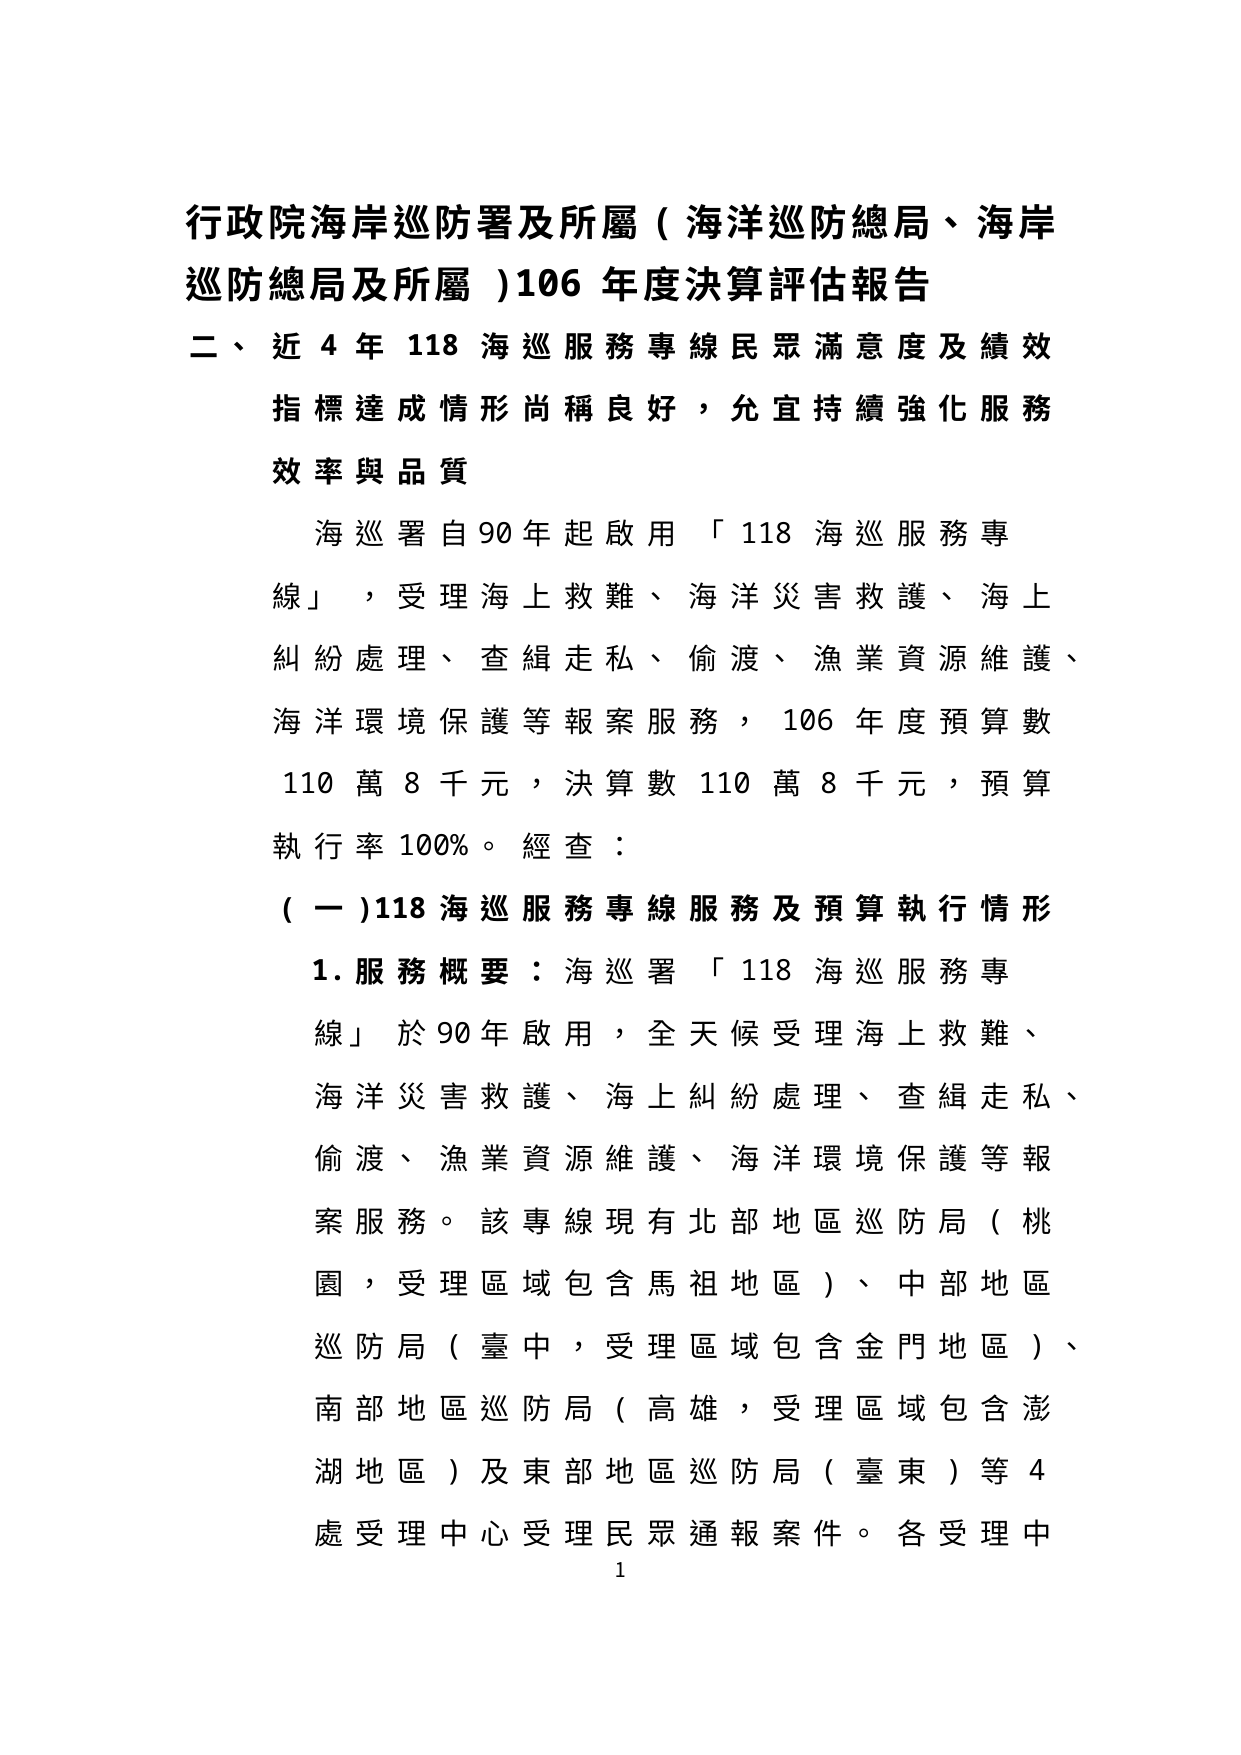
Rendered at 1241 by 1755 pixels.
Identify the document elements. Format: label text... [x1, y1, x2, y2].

text (一)118海巡服務專線服務及預算執行情形 [242, 865, 1058, 928]
text 1.服務概要：海巡署「118海巡服務專線」於90年啟用，全天候受理海上救難、海洋災害救護、海上糾紛處理、查緝走私、偷渡、漁業資源維護、海洋環境保護等報案服務。該專線現有北部地區巡防局(桃園，受理區域包含馬祖地區)、中部地區巡防局(臺中，受理區域包含金門地區)、南部地區巡防局(高雄，受理區域包含澎湖地區)及東部地區巡防局(臺東)等4處受理中心受理民眾通報案件。各受理中心依案情發生地點及案（事）件屬性，通報各分區勤務值機臺，若遇案情重大事件時，則由該署或海洋巡防總局、海岸巡防總局管制臺接管並指揮處理，並將處置情形登錄填報，供各級案件稽查管制。 [271, 928, 1058, 1553]
text 二、近4年118海巡服務專線民眾滿意度及績效指標達成情形尚稱良好，允宜持續強化服務效率與品質 [183, 303, 1058, 490]
text 行政院海岸巡防署及所屬(海洋巡防總局、海岸巡防總局及所屬)106年度決算評估報告 [183, 178, 1058, 303]
text 海巡署自90年起啟用「118海巡服務專線」，受理海上救難、海洋災害救護、海上糾紛處理、查緝走私、偷渡、漁業資源維護、海洋環境保護等報案服務，106年度預算數110萬8千元，決算數110萬8千元，預算執行率100%。經查： [242, 490, 1058, 865]
